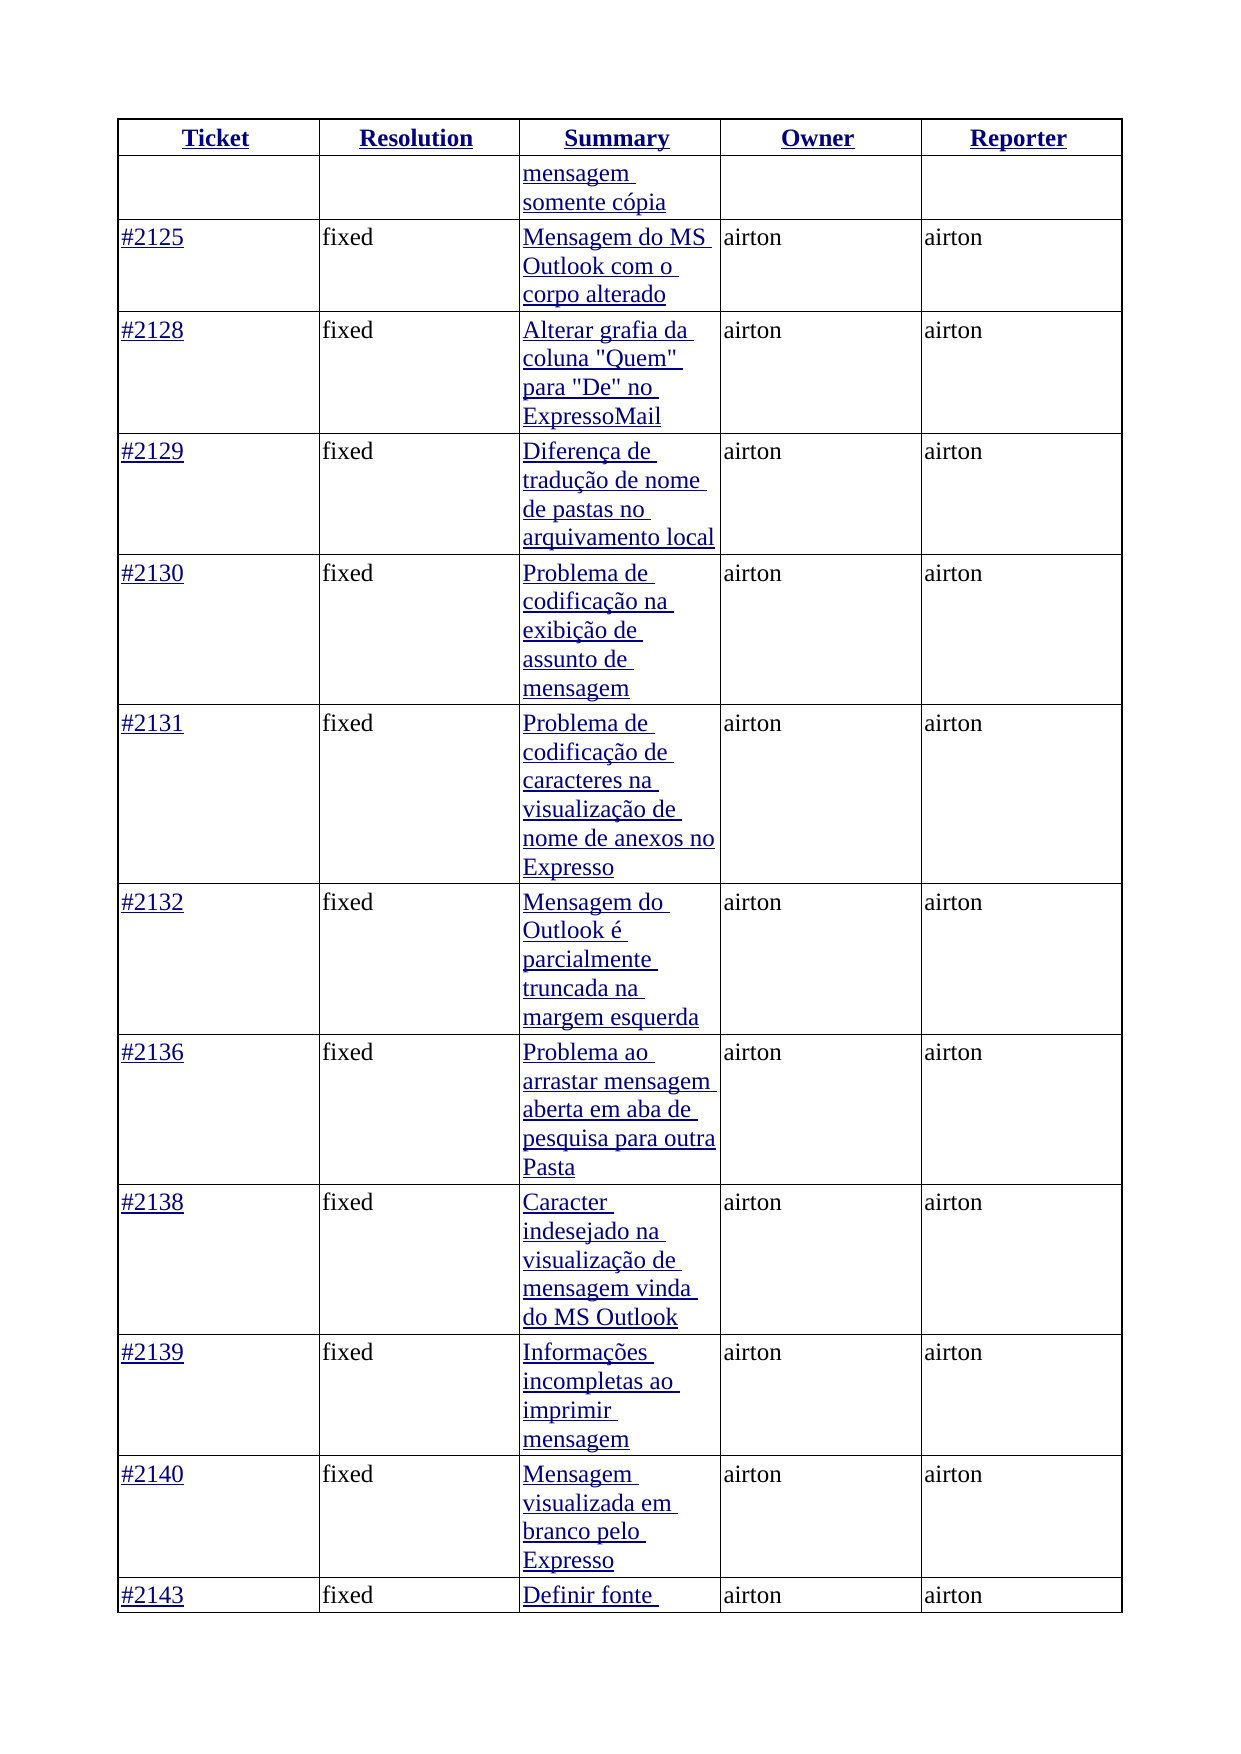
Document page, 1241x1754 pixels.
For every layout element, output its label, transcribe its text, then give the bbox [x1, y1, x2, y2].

table_header Owner [721, 120, 921, 154]
table_cell airton [922, 1335, 1121, 1455]
table_header Reporter [922, 120, 1121, 154]
table_cell airton [721, 555, 921, 704]
table_cell airton [922, 884, 1121, 1033]
table_cell fixed [320, 312, 519, 433]
table_cell fixed [320, 555, 519, 704]
table_cell [119, 156, 319, 218]
table_cell Informações incompletas ao imprimir mensagem [520, 1335, 720, 1455]
table_cell #2131 [119, 705, 319, 883]
table_cell airton [922, 1456, 1121, 1577]
table_header Summary [520, 120, 720, 154]
table_cell Problema ao arrastar mensagem aberta em aba de pesquisa para outra Pasta [520, 1035, 720, 1184]
table_cell #2143 [119, 1578, 319, 1612]
table_cell airton [721, 884, 921, 1033]
table_cell fixed [320, 1335, 519, 1455]
table_cell Mensagem do MS Outlook com o corpo alterado [520, 220, 720, 311]
table_cell mensagem somente cópia [520, 156, 720, 218]
table_cell [320, 156, 519, 218]
table_cell #2139 [119, 1335, 319, 1455]
table_cell #2125 [119, 220, 319, 311]
table_cell Mensagem do Outlook é parcialmente truncada na margem esquerda [520, 884, 720, 1033]
table_cell #2128 [119, 312, 319, 433]
table_cell Mensagem visualizada em branco pelo Expresso [520, 1456, 720, 1577]
table_cell #2130 [119, 555, 319, 704]
table_cell airton [922, 1578, 1121, 1612]
table_cell airton [721, 434, 921, 554]
table_cell fixed [320, 1035, 519, 1184]
table_cell Alterar grafia da coluna "Quem" para "De" no ExpressoMail [520, 312, 720, 433]
table_cell airton [922, 705, 1121, 883]
table_cell airton [721, 312, 921, 433]
table_cell fixed [320, 1578, 519, 1612]
table_cell fixed [320, 220, 519, 311]
table_cell airton [922, 312, 1121, 433]
table_cell airton [721, 1335, 921, 1455]
table_cell #2129 [119, 434, 319, 554]
table_cell airton [721, 705, 921, 883]
table_cell #2138 [119, 1185, 319, 1334]
table_cell airton [922, 434, 1121, 554]
table_cell airton [922, 1185, 1121, 1334]
table_cell airton [721, 1185, 921, 1334]
table_cell fixed [320, 705, 519, 883]
table_cell Problema de codificação de caracteres na visualização de nome de anexos no Expresso [520, 705, 720, 883]
table_cell Diferença de tradução de nome de pastas no arquivamento local [520, 434, 720, 554]
table_cell airton [721, 1456, 921, 1577]
table_cell airton [721, 1035, 921, 1184]
table_cell airton [721, 1578, 921, 1612]
table_cell [721, 156, 921, 218]
table_cell airton [922, 1035, 1121, 1184]
table_cell fixed [320, 1185, 519, 1334]
table_header Ticket [119, 120, 319, 154]
table_cell #2132 [119, 884, 319, 1033]
table_cell #2136 [119, 1035, 319, 1184]
table_cell airton [922, 220, 1121, 311]
table_cell Problema de codificação na exibição de assunto de mensagem [520, 555, 720, 704]
table_cell fixed [320, 884, 519, 1033]
table_cell Caracter indesejado na visualização de mensagem vinda do MS Outlook [520, 1185, 720, 1334]
table_cell fixed [320, 434, 519, 554]
table_cell airton [721, 220, 921, 311]
table_cell Definir fonte [520, 1578, 720, 1612]
table_cell fixed [320, 1456, 519, 1577]
table_cell airton [922, 555, 1121, 704]
table_cell [922, 156, 1121, 218]
table_header Resolution [320, 120, 519, 154]
table_cell #2140 [119, 1456, 319, 1577]
